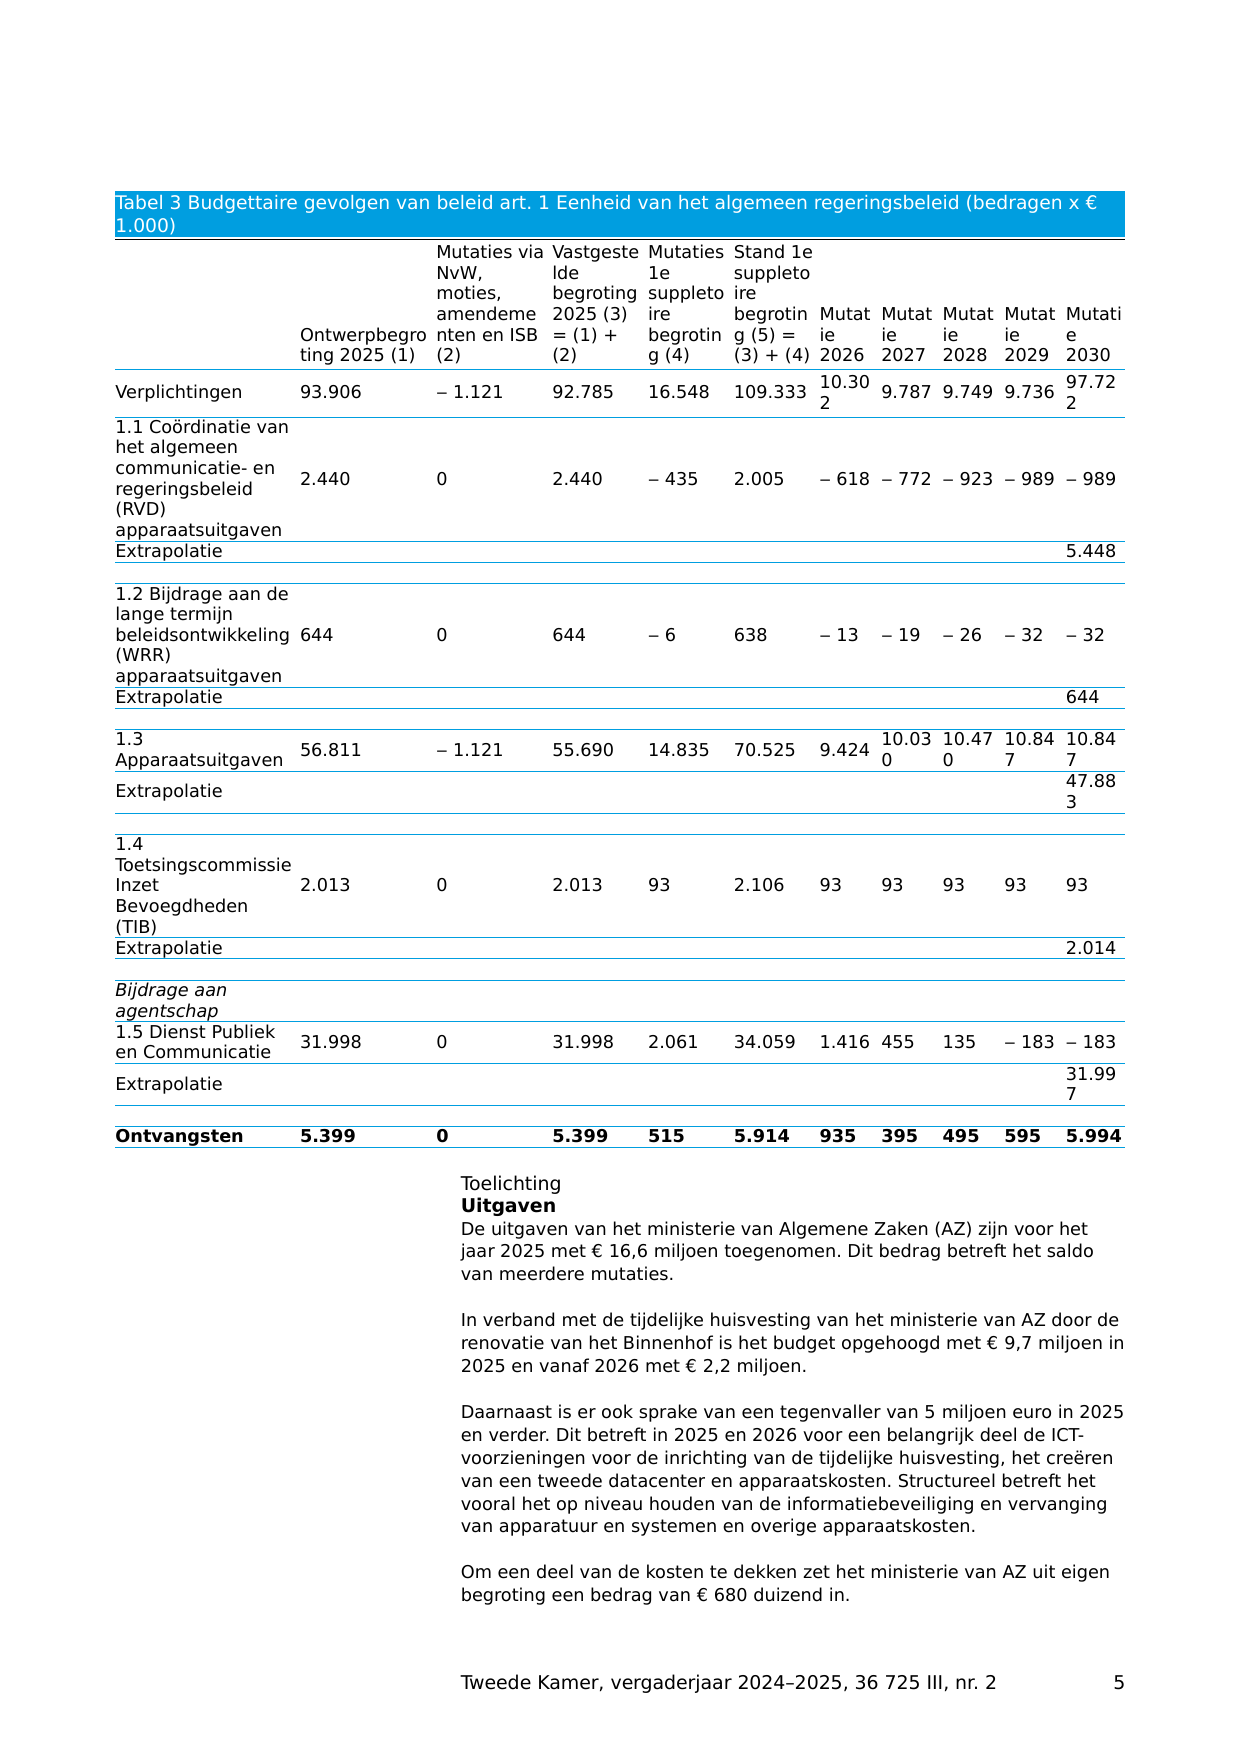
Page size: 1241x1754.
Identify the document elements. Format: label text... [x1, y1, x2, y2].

table_cell Mutatie 2026 [816, 240, 878, 369]
table_cell [731, 1064, 816, 1105]
table_cell Bijdrage aan agentschap [115, 981, 297, 1021]
table_cell 14.835 [645, 730, 731, 771]
table_cell [940, 1064, 1001, 1105]
table_cell 10.302 [816, 370, 878, 416]
table_cell ‒ 989 [1001, 418, 1063, 541]
table_cell [1063, 981, 1125, 1021]
table_cell 93 [940, 835, 1001, 937]
table_cell [433, 938, 549, 958]
table_cell Ontvangsten [115, 1127, 297, 1147]
table_cell [940, 563, 1001, 583]
table_cell [878, 938, 939, 958]
table_cell 10.847 [1001, 730, 1063, 771]
table_cell ‒ 32 [1063, 584, 1125, 687]
table_cell ‒ 618 [816, 418, 878, 541]
table_cell [878, 1106, 939, 1126]
text De uitgaven van het ministerie van Algemene Zaken (AZ) zijn voor het jaar 2025 met € 16,6 miljoen toegenomen. Dit bedrag betreft het saldo van meerdere mutaties. [461, 1217, 1125, 1285]
table_cell 644 [1063, 688, 1125, 708]
table_cell [645, 542, 731, 562]
table_cell [731, 959, 816, 979]
table_cell [731, 814, 816, 833]
table_cell 5.448 [1063, 542, 1125, 562]
table_cell [645, 1064, 731, 1105]
table_cell [549, 563, 645, 583]
table_cell 9.424 [816, 730, 878, 771]
table_cell [1063, 959, 1125, 979]
table_cell 455 [878, 1022, 939, 1063]
table_cell 5.399 [297, 1127, 433, 1147]
table_cell ‒ 26 [940, 584, 1001, 687]
table_cell [549, 688, 645, 708]
table_cell [816, 814, 878, 833]
table_cell ‒ 13 [816, 584, 878, 687]
table_cell [549, 709, 645, 729]
table_cell [645, 959, 731, 979]
table_cell ‒ 32 [1001, 584, 1063, 687]
table_cell [645, 938, 731, 958]
table_cell [731, 542, 816, 562]
table_cell 0 [433, 418, 549, 541]
table_cell [731, 563, 816, 583]
table_cell Extrapolatie [115, 772, 297, 812]
table_cell Mutaties via NvW, moties, amendementen en ISB (2) [433, 240, 549, 369]
table_cell 16.548 [645, 370, 731, 416]
table_cell [940, 772, 1001, 812]
table_cell [816, 959, 878, 979]
table_cell [297, 959, 433, 979]
table_cell 595 [1001, 1127, 1063, 1147]
table_cell 638 [731, 584, 816, 687]
table_cell 93 [1001, 835, 1063, 937]
table_cell 97.722 [1063, 370, 1125, 416]
table_cell 2.005 [731, 418, 816, 541]
table_cell 2.440 [297, 418, 433, 541]
table_cell 1.416 [816, 1022, 878, 1063]
table_cell 1.2 Bijdrage aan de lange termijn beleidsontwikkeling (WRR) apparaatsuitgaven [115, 584, 297, 687]
table_cell [433, 542, 549, 562]
table_cell [549, 772, 645, 812]
table_cell [433, 981, 549, 1021]
table_cell 31.998 [297, 1022, 433, 1063]
table_cell [816, 563, 878, 583]
table_cell [297, 709, 433, 729]
table_cell ‒ 923 [940, 418, 1001, 541]
table_cell 935 [816, 1127, 878, 1147]
table_cell [433, 772, 549, 812]
table_cell [433, 814, 549, 833]
table_cell Verplichtingen [115, 370, 297, 416]
table_cell [816, 1064, 878, 1105]
table_cell [297, 772, 433, 812]
table_cell 0 [433, 584, 549, 687]
table_cell [816, 542, 878, 562]
table_cell 0 [433, 1127, 549, 1147]
table_cell [878, 772, 939, 812]
table_cell ‒ 183 [1001, 1022, 1063, 1063]
table_cell [645, 688, 731, 708]
table_cell [115, 959, 297, 979]
table_cell 31.998 [549, 1022, 645, 1063]
table_cell 1.4 Toetsingscommissie Inzet Bevoegdheden (TIB) [115, 835, 297, 937]
table_cell [433, 959, 549, 979]
table_cell [731, 938, 816, 958]
table_cell Mutatie 2030 [1063, 240, 1125, 369]
table_cell 2.013 [297, 835, 433, 937]
table_cell Mutatie 2028 [940, 240, 1001, 369]
table_cell 31.997 [1063, 1064, 1125, 1105]
table_cell [549, 814, 645, 833]
table_cell 515 [645, 1127, 731, 1147]
table_cell 135 [940, 1022, 1001, 1063]
table_cell [1063, 709, 1125, 729]
table_cell ‒ 1.121 [433, 370, 549, 416]
table_cell [115, 1106, 297, 1126]
table_cell [940, 938, 1001, 958]
table_cell [1001, 981, 1063, 1021]
table_cell 1.5 Dienst Publiek en Communicatie [115, 1022, 297, 1063]
table_cell ‒ 772 [878, 418, 939, 541]
table_cell Extrapolatie [115, 1064, 297, 1105]
table_cell 93.906 [297, 370, 433, 416]
table_cell 109.333 [731, 370, 816, 416]
table_cell [816, 981, 878, 1021]
table_cell Ontwerpbegroting 2025 (1) [297, 240, 433, 369]
table_cell [940, 981, 1001, 1021]
table_cell Mutaties 1e suppletoire begroting (4) [645, 240, 731, 369]
table_cell [549, 981, 645, 1021]
table_cell 1.3 Apparaatsuitgaven [115, 730, 297, 771]
table_cell 10.470 [940, 730, 1001, 771]
table_cell Stand 1e suppletoire begroting (5) = (3) + (4) [731, 240, 816, 369]
table_cell Mutatie 2027 [878, 240, 939, 369]
table_cell [816, 772, 878, 812]
table_cell [115, 814, 297, 833]
table_cell 5.399 [549, 1127, 645, 1147]
table_cell [645, 709, 731, 729]
table_cell 2.440 [549, 418, 645, 541]
table_cell [433, 563, 549, 583]
table_cell [1063, 563, 1125, 583]
table_cell [433, 709, 549, 729]
title Toelichting [461, 1173, 1125, 1194]
table_cell 10.030 [878, 730, 939, 771]
table_cell [297, 688, 433, 708]
table_cell [940, 814, 1001, 833]
table_cell [1001, 1064, 1063, 1105]
table_cell [549, 1106, 645, 1126]
table_cell [731, 1106, 816, 1126]
table_cell 1.1 Coördinatie van het algemeen communicatie- en regeringsbeleid (RVD) apparaatsuitgaven [115, 418, 297, 541]
table_cell 395 [878, 1127, 939, 1147]
table_cell [878, 814, 939, 833]
table_cell [1001, 542, 1063, 562]
table_cell 2.061 [645, 1022, 731, 1063]
table_cell [878, 563, 939, 583]
table_cell [731, 688, 816, 708]
table_cell ‒ 1.121 [433, 730, 549, 771]
table_cell [433, 1064, 549, 1105]
table_cell Extrapolatie [115, 938, 297, 958]
table_cell 70.525 [731, 730, 816, 771]
table_cell 644 [549, 584, 645, 687]
table_cell [940, 688, 1001, 708]
table_cell 9.736 [1001, 370, 1063, 416]
table_cell [940, 542, 1001, 562]
table_cell [1001, 1106, 1063, 1126]
table_cell 2.106 [731, 835, 816, 937]
table_cell [645, 563, 731, 583]
table_cell 47.883 [1063, 772, 1125, 812]
table_cell [645, 772, 731, 812]
table_cell [433, 688, 549, 708]
table_cell 9.787 [878, 370, 939, 416]
table_cell 495 [940, 1127, 1001, 1147]
table_cell [1001, 563, 1063, 583]
table_cell [1001, 814, 1063, 833]
table_cell [115, 240, 297, 369]
table_cell 34.059 [731, 1022, 816, 1063]
table_cell [816, 709, 878, 729]
table_cell [297, 563, 433, 583]
table_cell [297, 981, 433, 1021]
table_cell [878, 542, 939, 562]
table_cell 5.994 [1063, 1127, 1125, 1147]
text Daarnaast is er ook sprake van een tegenvaller van 5 miljoen euro in 2025 en verder. Dit betreft in 2025 en 2026 voor een belangrijk deel de ICT-voorzieningen voor de inrichting van de tĳdelĳke huisvesting, het creëren van een tweede datacenter en apparaatskosten. Structureel betreft het vooral het op niveau houden van de informatiebeveiliging en vervanging van apparatuur en systemen en overige apparaatskosten. [461, 1400, 1125, 1537]
table_cell 93 [1063, 835, 1125, 937]
table_cell ‒ 435 [645, 418, 731, 541]
table_cell [878, 1064, 939, 1105]
table_cell [297, 814, 433, 833]
table_cell 10.847 [1063, 730, 1125, 771]
table_cell [1001, 772, 1063, 812]
table_cell ‒ 19 [878, 584, 939, 687]
table_cell 92.785 [549, 370, 645, 416]
text In verband met de tijdelijke huisvesting van het ministerie van AZ door de renovatie van het Binnenhof is het budget opgehoogd met € 9,7 miljoen in 2025 en vanaf 2026 met € 2,2 miljoen. [461, 1308, 1125, 1377]
table_cell [1001, 959, 1063, 979]
table_cell [115, 709, 297, 729]
table_cell [297, 938, 433, 958]
table_cell 2.013 [549, 835, 645, 937]
table_cell [297, 542, 433, 562]
table_cell [297, 1064, 433, 1105]
table_cell 93 [878, 835, 939, 937]
table_cell [816, 1106, 878, 1126]
table_cell [940, 709, 1001, 729]
table_cell [731, 981, 816, 1021]
table_cell ‒ 989 [1063, 418, 1125, 541]
table_cell [549, 1064, 645, 1105]
table_cell 644 [297, 584, 433, 687]
table_cell [940, 1106, 1001, 1126]
table_cell 0 [433, 1022, 549, 1063]
table_cell [645, 814, 731, 833]
table_cell Extrapolatie [115, 688, 297, 708]
table_cell [645, 981, 731, 1021]
table_cell 93 [645, 835, 731, 937]
table_cell [731, 772, 816, 812]
table_cell ‒ 6 [645, 584, 731, 687]
table_cell [297, 1106, 433, 1126]
table_cell [731, 709, 816, 729]
table_cell Vastgestelde begroting 2025 (3) = (1) + (2) [549, 240, 645, 369]
table_cell 0 [433, 835, 549, 937]
text Om een deel van de kosten te dekken zet het ministerie van AZ uit eigen begroting een bedrag van € 680 duizend in. [461, 1560, 1125, 1606]
table_cell 2.014 [1063, 938, 1125, 958]
table_cell 9.749 [940, 370, 1001, 416]
table_cell [878, 688, 939, 708]
table_cell [1001, 938, 1063, 958]
table_cell 55.690 [549, 730, 645, 771]
table_cell [549, 542, 645, 562]
table_cell ‒ 183 [1063, 1022, 1125, 1063]
table_cell [549, 938, 645, 958]
table_cell [1001, 709, 1063, 729]
table_cell [1001, 688, 1063, 708]
table_cell [940, 959, 1001, 979]
table_cell [645, 1106, 731, 1126]
table_cell [549, 959, 645, 979]
table_cell [878, 959, 939, 979]
table_cell 5.914 [731, 1127, 816, 1147]
table_cell [816, 688, 878, 708]
table_cell [878, 981, 939, 1021]
table_cell 56.811 [297, 730, 433, 771]
table_cell [1063, 1106, 1125, 1126]
table_cell Mutatie 2029 [1001, 240, 1063, 369]
table_cell [816, 938, 878, 958]
table_cell 93 [816, 835, 878, 937]
table_cell [115, 563, 297, 583]
table_cell [433, 1106, 549, 1126]
text Uitgaven [461, 1194, 1125, 1217]
table_cell [878, 709, 939, 729]
table_cell Extrapolatie [115, 542, 297, 562]
table_cell [1063, 814, 1125, 833]
